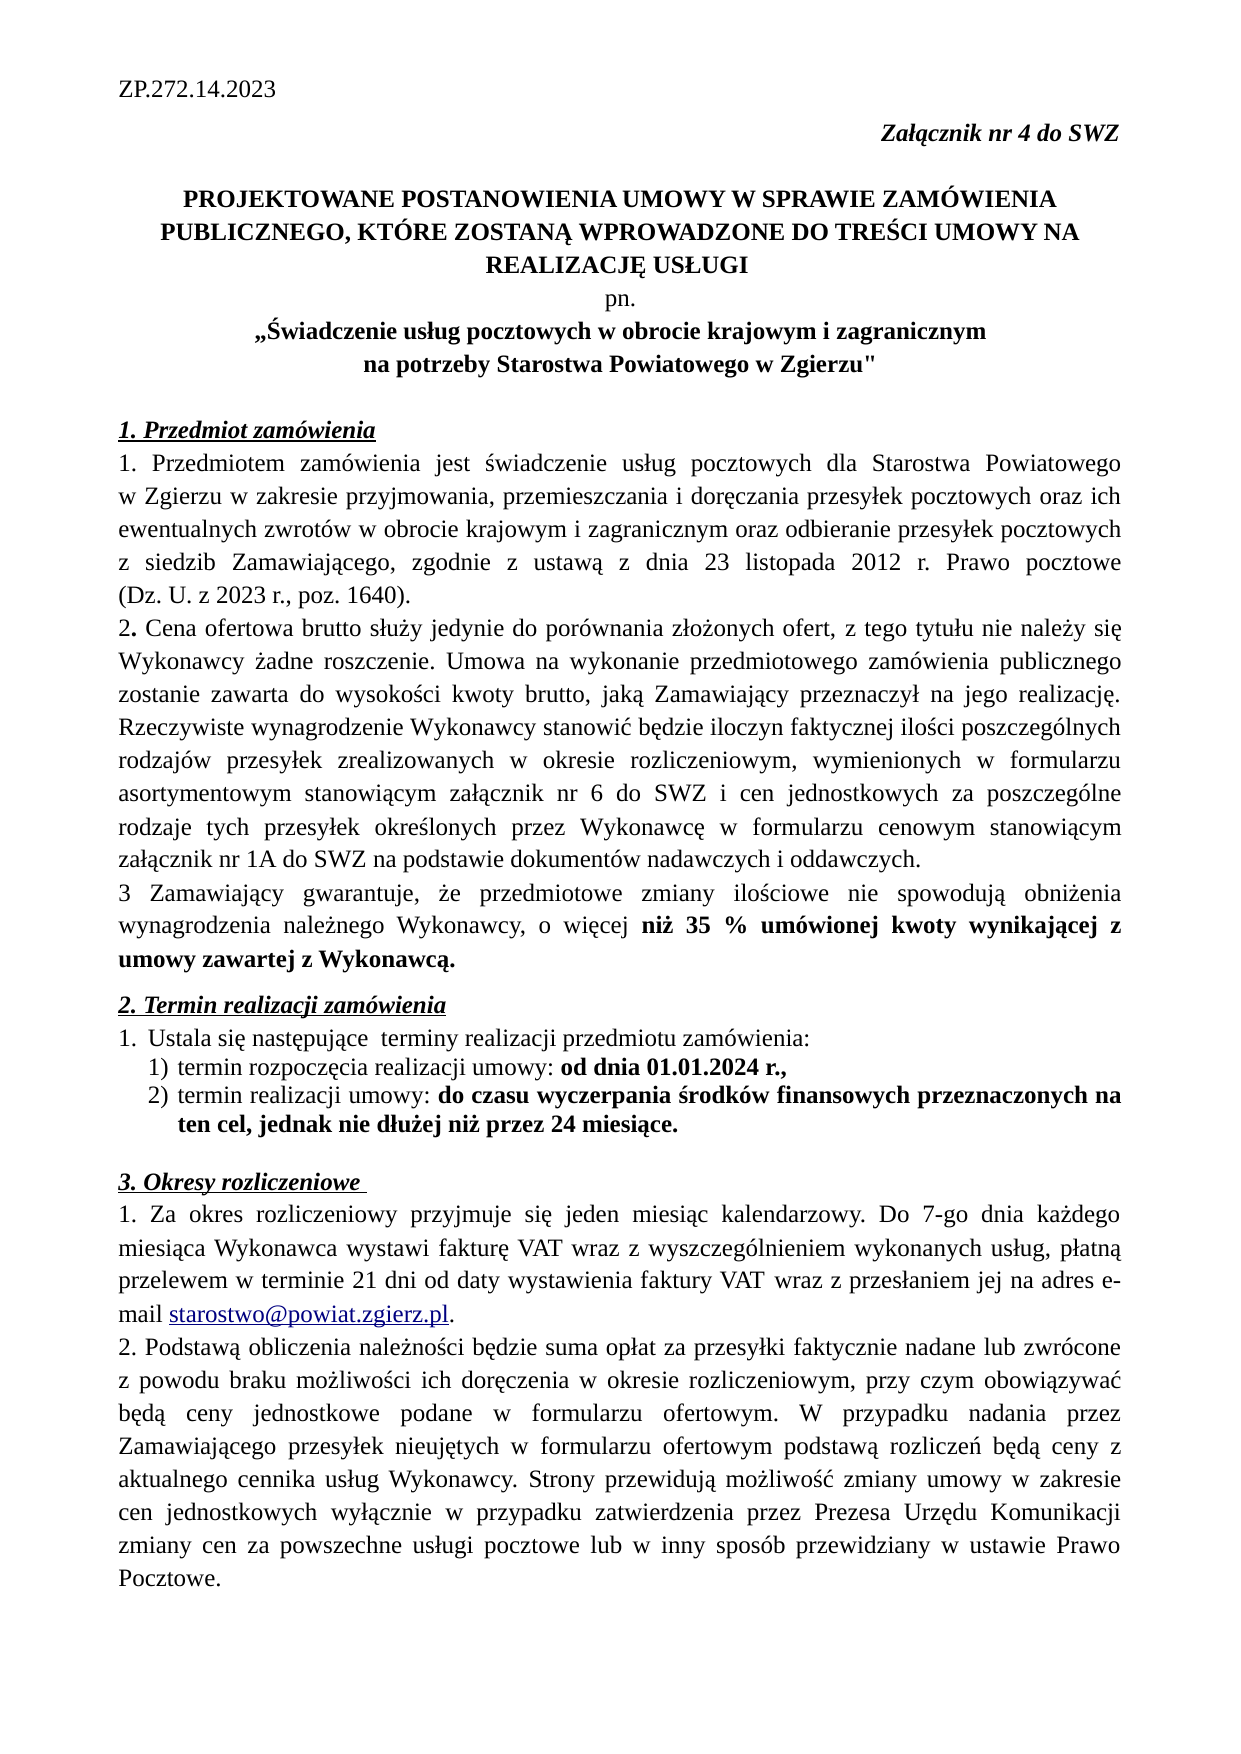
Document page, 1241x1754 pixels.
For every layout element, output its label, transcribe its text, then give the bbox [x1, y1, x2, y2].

text Załącznik nr 4 do SWZ [118, 118, 1122, 147]
text 2. Termin realizacji zamówienia [118, 990, 1122, 1018]
list 2. Cena ofertowa brutto służy jedynie do porównania złożonych ofert, z tego tytułu nie należy się Wykonawcy żadne roszczenie. Umowa na wykonanie przedmiotowego zamówienia publicznego zostanie zawarta do wysokości kwoty brutto, jaką Zamawiający przeznaczył na jego realizację. Rzeczywiste wynagrodzenie Wykonawcy stanowić będzie iloczyn faktycznej ilości poszczególnych rodzajów przesyłek zrealizowanych w okresie rozliczeniowym, wymienionych w formularzu asortymentowym stanowiącym załącznik nr 6 do SWZ i cen jednostkowych za poszczególne rodzaje tych przesyłek określonych przez Wykonawcę w formularzu cenowym stanowiącym załącznik nr 1A do SWZ na podstawie dokumentów nadawczych i oddawczych. [118, 613, 1122, 873]
text PROJEKTOWANE POSTANOWIENIA UMOWY W SPRAWIE ZAMÓWIENIA PUBLICZNEGO, KTÓRE ZOSTANĄ WPROWADZONE DO TREŚCI UMOWY NA REALIZACJĘ USŁUGI [118, 184, 1122, 279]
text 1. Przedmiotem zamówienia jest świadczenie usług pocztowych dla Starostwa Powiatowego w Zgierzu w zakresie przyjmowania, przemieszczania i doręczania przesyłek pocztowych oraz ich ewentualnych zwrotów w obrocie krajowym i zagranicznym oraz odbieranie przesyłek pocztowych z siedzib Zamawiającego, zgodnie z ustawą z dnia 23 listopada 2012 r. Prawo pocztowe (Dz. U. z 2023 r., poz. 1640). [118, 448, 1122, 609]
text 1. Za okres rozliczeniowy przyjmuje się jeden miesiąc kalendarzowy. Do 7-go dnia każdego miesiąca Wykonawca wystawi fakturę VAT wraz z wyszczególnieniem wykonanych usług, płatną przelewem w terminie 21 dni od daty wystawienia faktury VAT wraz z przesłaniem jej na adres e-mail starostwo@powiat.zgierz.pl. [118, 1199, 1122, 1327]
text 1. Przedmiot zamówienia [118, 415, 1122, 444]
text 2. Podstawą obliczenia należności będzie suma opłat za przesyłki faktycznie nadane lub zwrócone z powodu braku możliwości ich doręczenia w okresie rozliczeniowym, przy czym obowiązywać będą ceny jednostkowe podane w formularzu ofertowym. W przypadku nadania przez Zamawiającego przesyłek nieujętych w formularzu ofertowym podstawą rozliczeń będą ceny z aktualnego cennika usług Wykonawcy. Strony przewidują możliwość zmiany umowy w zakresie cen jednostkowych wyłącznie w przypadku zatwierdzenia przez Prezesa Urzędu Komunikacji zmiany cen za powszechne usługi pocztowe lub w inny sposób przewidziany w ustawie Prawo Pocztowe. [118, 1332, 1122, 1592]
list termin realizacji umowy: do czasu wyczerpania środków finansowych przeznaczonych na ten cel, jednak nie dłużej niż przez 24 miesiące. [148, 1080, 1122, 1138]
list termin rozpoczęcia realizacji umowy: od dnia 01.01.2024 r., [148, 1052, 1122, 1080]
text pn. „Świadczenie usług pocztowych w obrocie krajowym i zagranicznym na potrzeby Starostwa Powiatowego w Zgierzu" [118, 283, 1122, 378]
text 3 Zamawiający gwarantuje, że przedmiotowe zmiany ilościowe nie spowodują obniżenia wynagrodzenia należnego Wykonawcy, o więcej niż 35 % umówionej kwoty wynikającej z umowy zawartej z Wykonawcą. [118, 878, 1122, 972]
list Ustala się następujące terminy realizacji przedmiotu zamówienia: [118, 1023, 1122, 1052]
text 3. Okresy rozliczeniowe [118, 1167, 1122, 1195]
